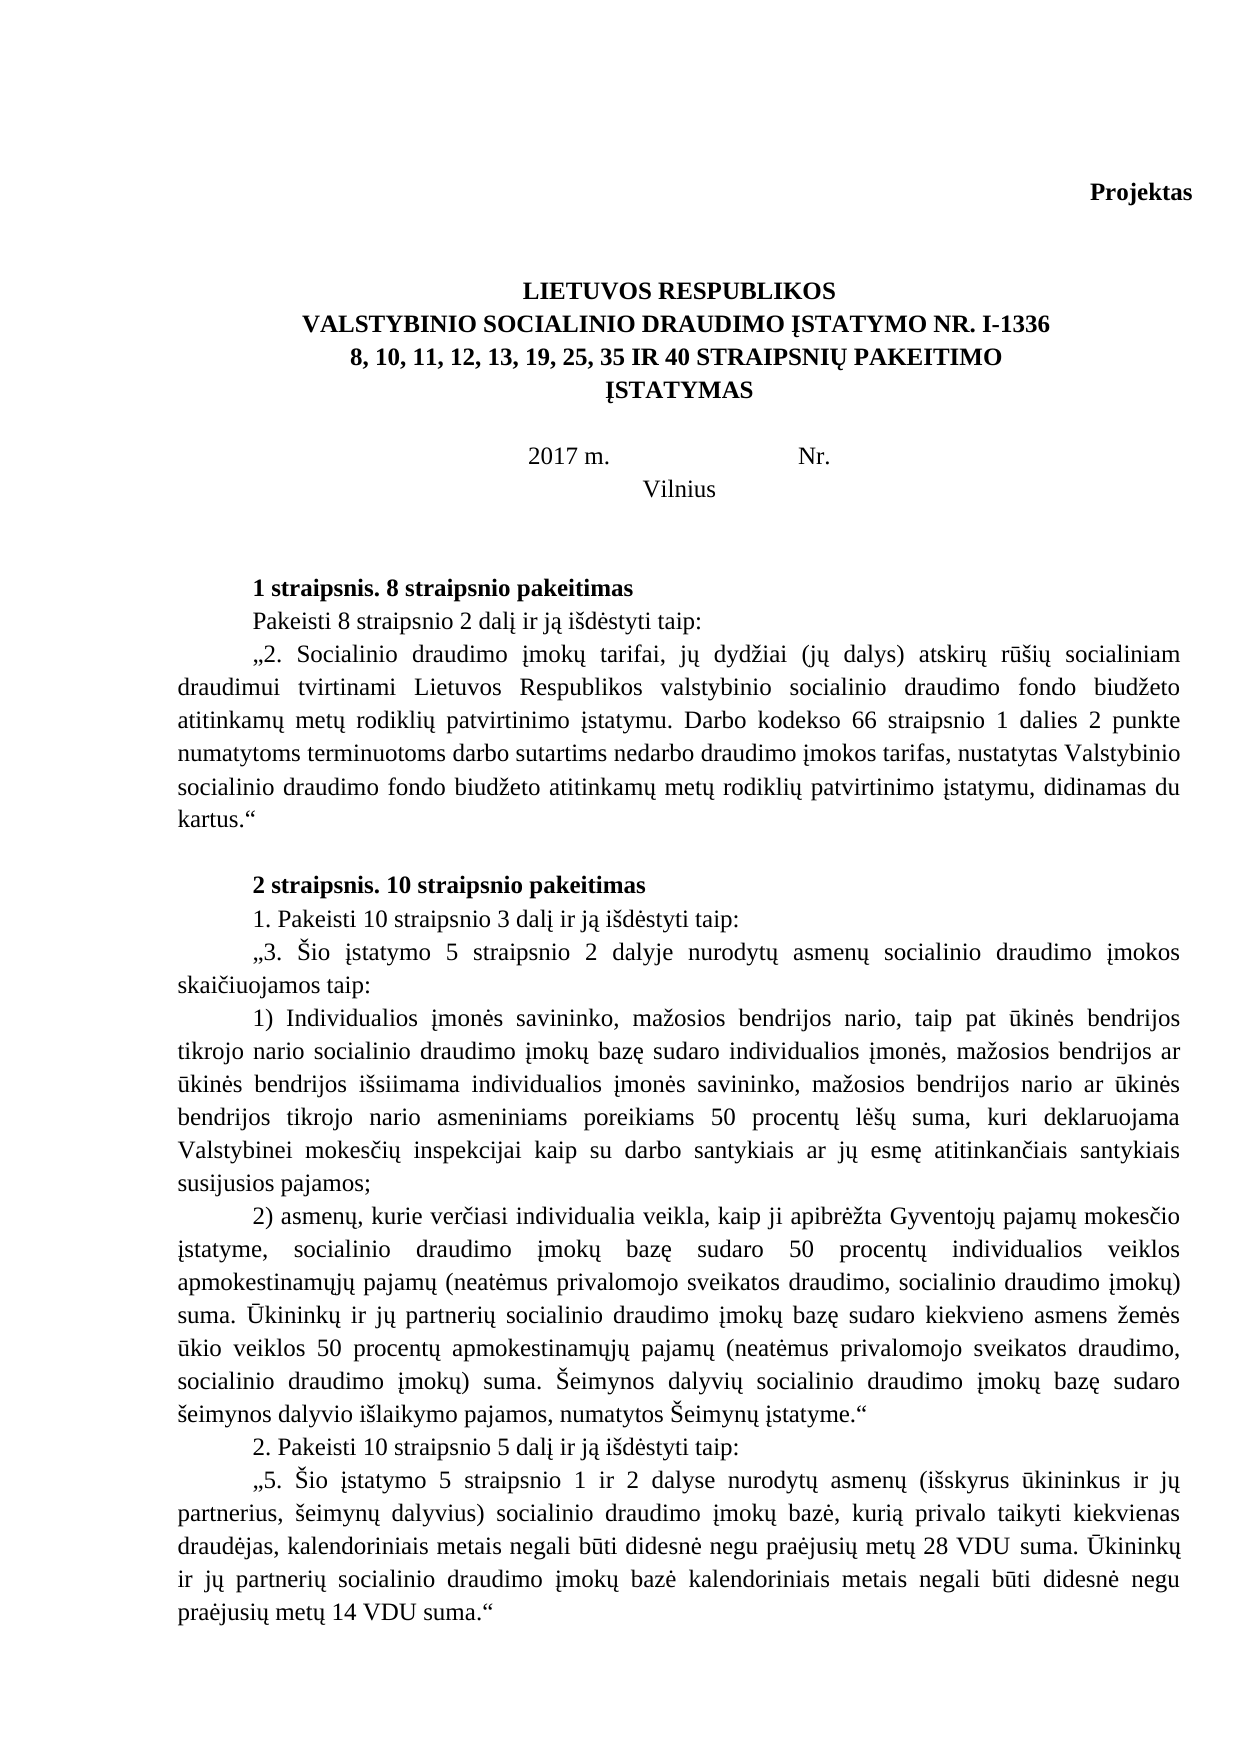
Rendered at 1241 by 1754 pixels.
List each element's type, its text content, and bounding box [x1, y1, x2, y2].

text „3. Šio įstatymo 5 straipsnio 2 dalyje nurodytų asmenų socialinio draudimo įmokos skaičiuojamos taip: [177, 937, 1181, 998]
text „2. Socialinio draudimo įmokų tarifai, jų dydžiai (jų dalys) atskirų rūšių socialiniam draudimui tvirtinami Lietuvos Respublikos valstybinio socialinio draudimo fondo biudžeto atitinkamų metų rodiklių patvirtinimo įstatymu. Darbo kodekso 66 straipsnio 1 dalies 2 punkte numatytoms terminuotoms darbo sutartims nedarbo draudimo įmokos tarifas, nustatytas Valstybinio socialinio draudimo fondo biudžeto atitinkamų metų rodiklių patvirtinimo įstatymu, didinamas du kartus.“ [177, 639, 1181, 833]
text Pakeisti 8 straipsnio 2 dalį ir ją išdėstyti taip: [177, 606, 1181, 635]
text įstatymas [177, 375, 1181, 404]
text 1. Pakeisti 10 straipsnio 3 dalį ir ją išdėstyti taip: [177, 904, 1181, 932]
text 2 straipsnis. 10 straipsnio pakeitimas [177, 871, 1181, 899]
text LIETUVOS RESPUBLIKOS [177, 276, 1181, 305]
table_header Projektas [942, 177, 1204, 243]
text 2017 m. Nr. [177, 441, 1181, 470]
text 1) Individualios įmonės savininko, mažosios bendrijos nario, taip pat ūkinės bendrijos tikrojo nario socialinio draudimo įmokų bazę sudaro individualios įmonės, mažosios bendrijos ar ūkinės bendrijos išsiimama individualios įmonės savininko, mažosios bendrijos nario ar ūkinės bendrijos tikrojo nario asmeniniams poreikiams 50 procentų lėšų suma, kuri deklaruojama Valstybinei mokesčių inspekcijai kaip su darbo santykiais ar jų esmę atitinkančiais santykiais susijusios pajamos; [177, 1003, 1181, 1197]
text „5. Šio įstatymo 5 straipsnio 1 ir 2 dalyse nurodytų asmenų (išskyrus ūkininkus ir jų partnerius, šeimynų dalyvius) socialinio draudimo įmokų bazė, kurią privalo taikyti kiekvienas draudėjas, kalendoriniais metais negali būti didesnė negu praėjusių metų 28 VDU suma. Ūkininkų ir jų partnerių socialinio draudimo įmokų bazė kalendoriniais metais negali būti didesnė negu praėjusių metų 14 VDU suma.“ [177, 1465, 1181, 1626]
text 1 straipsnis. 8 straipsnio pakeitimas [177, 573, 1181, 602]
text 8, 10, 11, 12, 13, 19, 25, 35 IR 40 STRAIPSNIŲ PAKEITIMO [177, 342, 1181, 371]
text Vilnius [177, 474, 1181, 503]
text VALSTYBINIO SOCIALINIO DRAUDIMO ĮSTATYMO NR. I-1336 [177, 309, 1181, 338]
text 2. Pakeisti 10 straipsnio 5 dalį ir ją išdėstyti taip: [177, 1432, 1181, 1461]
table_header [177, 177, 942, 243]
text 2) asmenų, kurie verčiasi individualia veikla, kaip ji apibrėžta Gyventojų pajamų mokesčio įstatyme, socialinio draudimo įmokų bazę sudaro 50 procentų individualios veiklos apmokestinamųjų pajamų (neatėmus privalomojo sveikatos draudimo, socialinio draudimo įmokų) suma. Ūkininkų ir jų partnerių socialinio draudimo įmokų bazę sudaro kiekvieno asmens žemės ūkio veiklos 50 procentų apmokestinamųjų pajamų (neatėmus privalomojo sveikatos draudimo, socialinio draudimo įmokų) suma. Šeimynos dalyvių socialinio draudimo įmokų bazę sudaro šeimynos dalyvio išlaikymo pajamos, numatytos Šeimynų įstatyme.“ [177, 1201, 1181, 1428]
